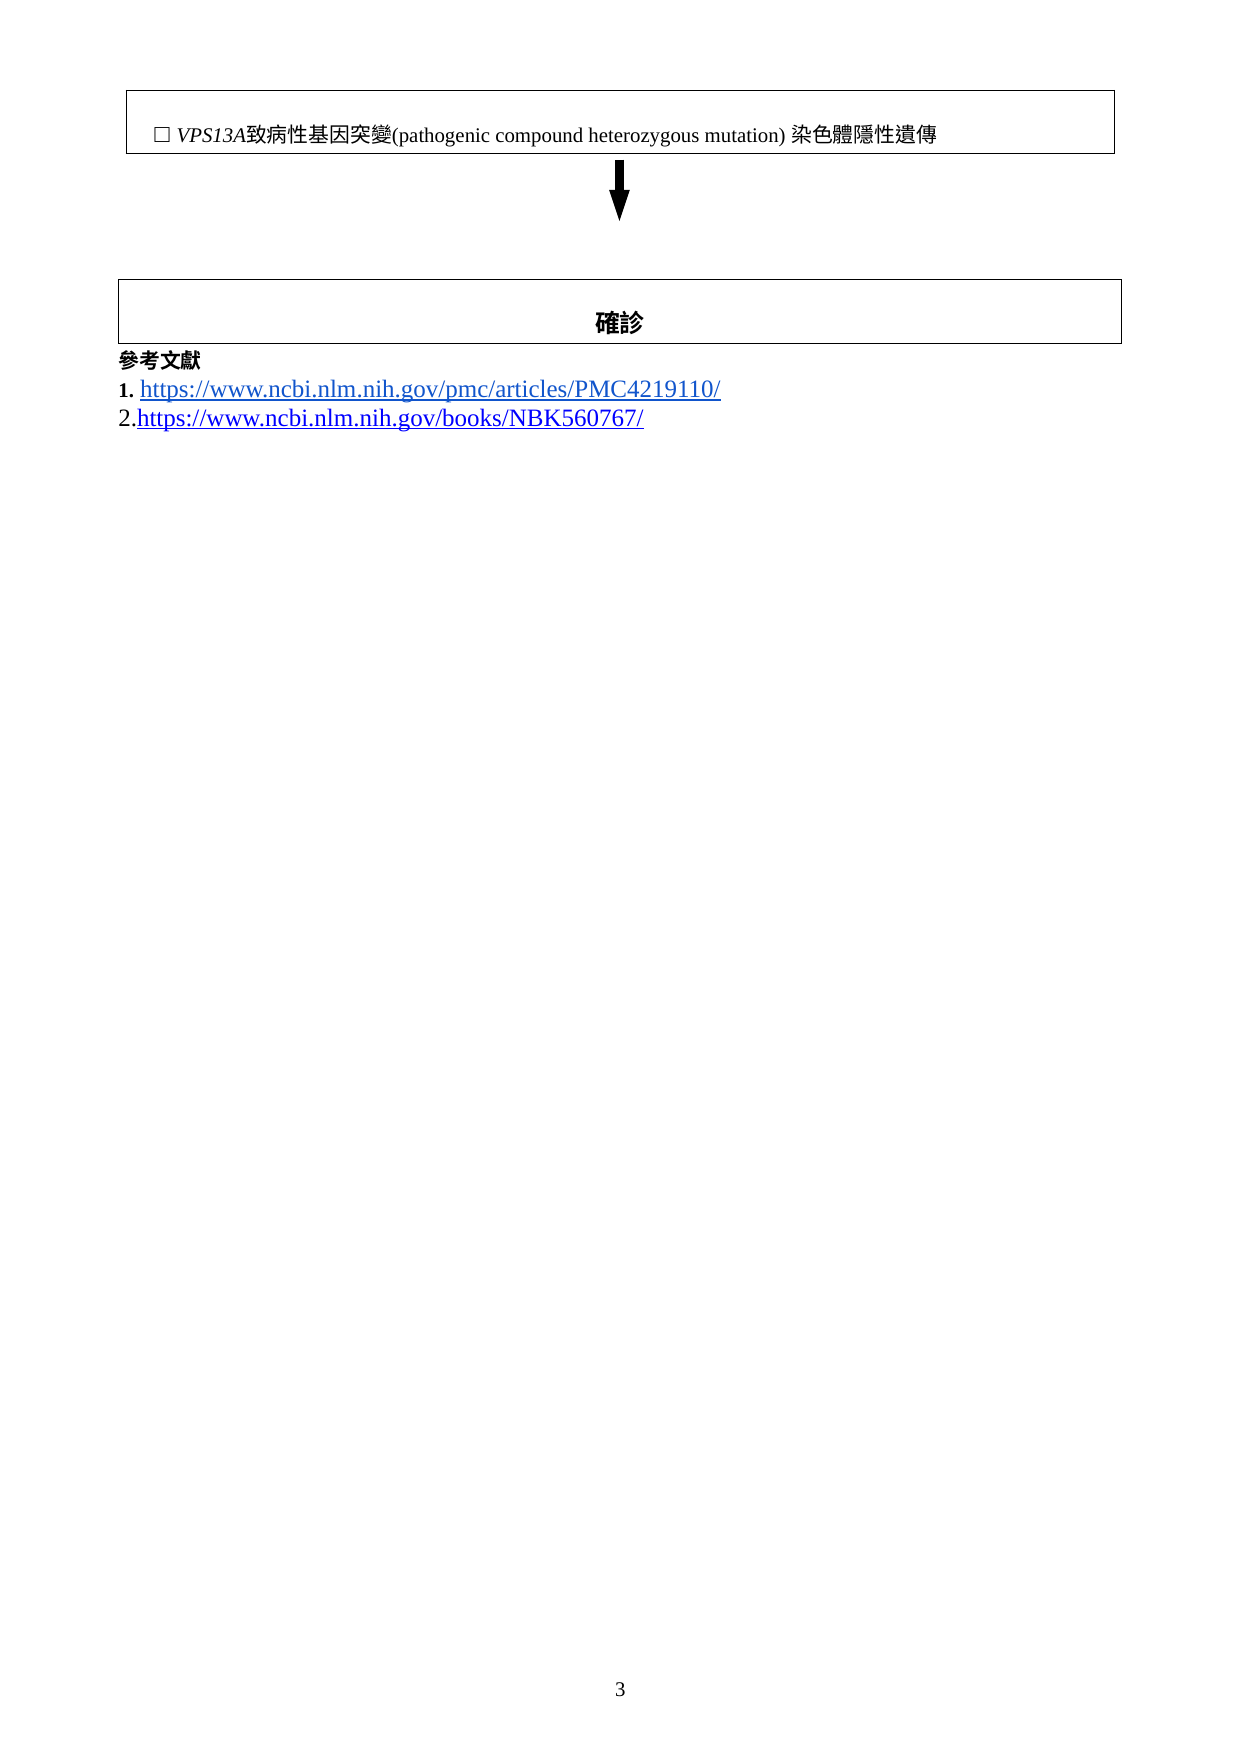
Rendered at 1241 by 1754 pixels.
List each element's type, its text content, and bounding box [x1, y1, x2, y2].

text 1. https://www.ncbi.nlm.nih.gov/pmc/articles/PMC4219110/ 2.https://www.ncbi.nlm.nih.gov/books/NBK560767/ [118, 374, 1181, 432]
table_header 基因檢測報告結果 (必要) VPS13A致病性基因突變(pathogenic compound heterozygous mutation) 染色體隱性遺傳 [127, 91, 1114, 153]
text 參考文獻 [118, 344, 1181, 374]
table_header 確診 [119, 280, 1121, 343]
